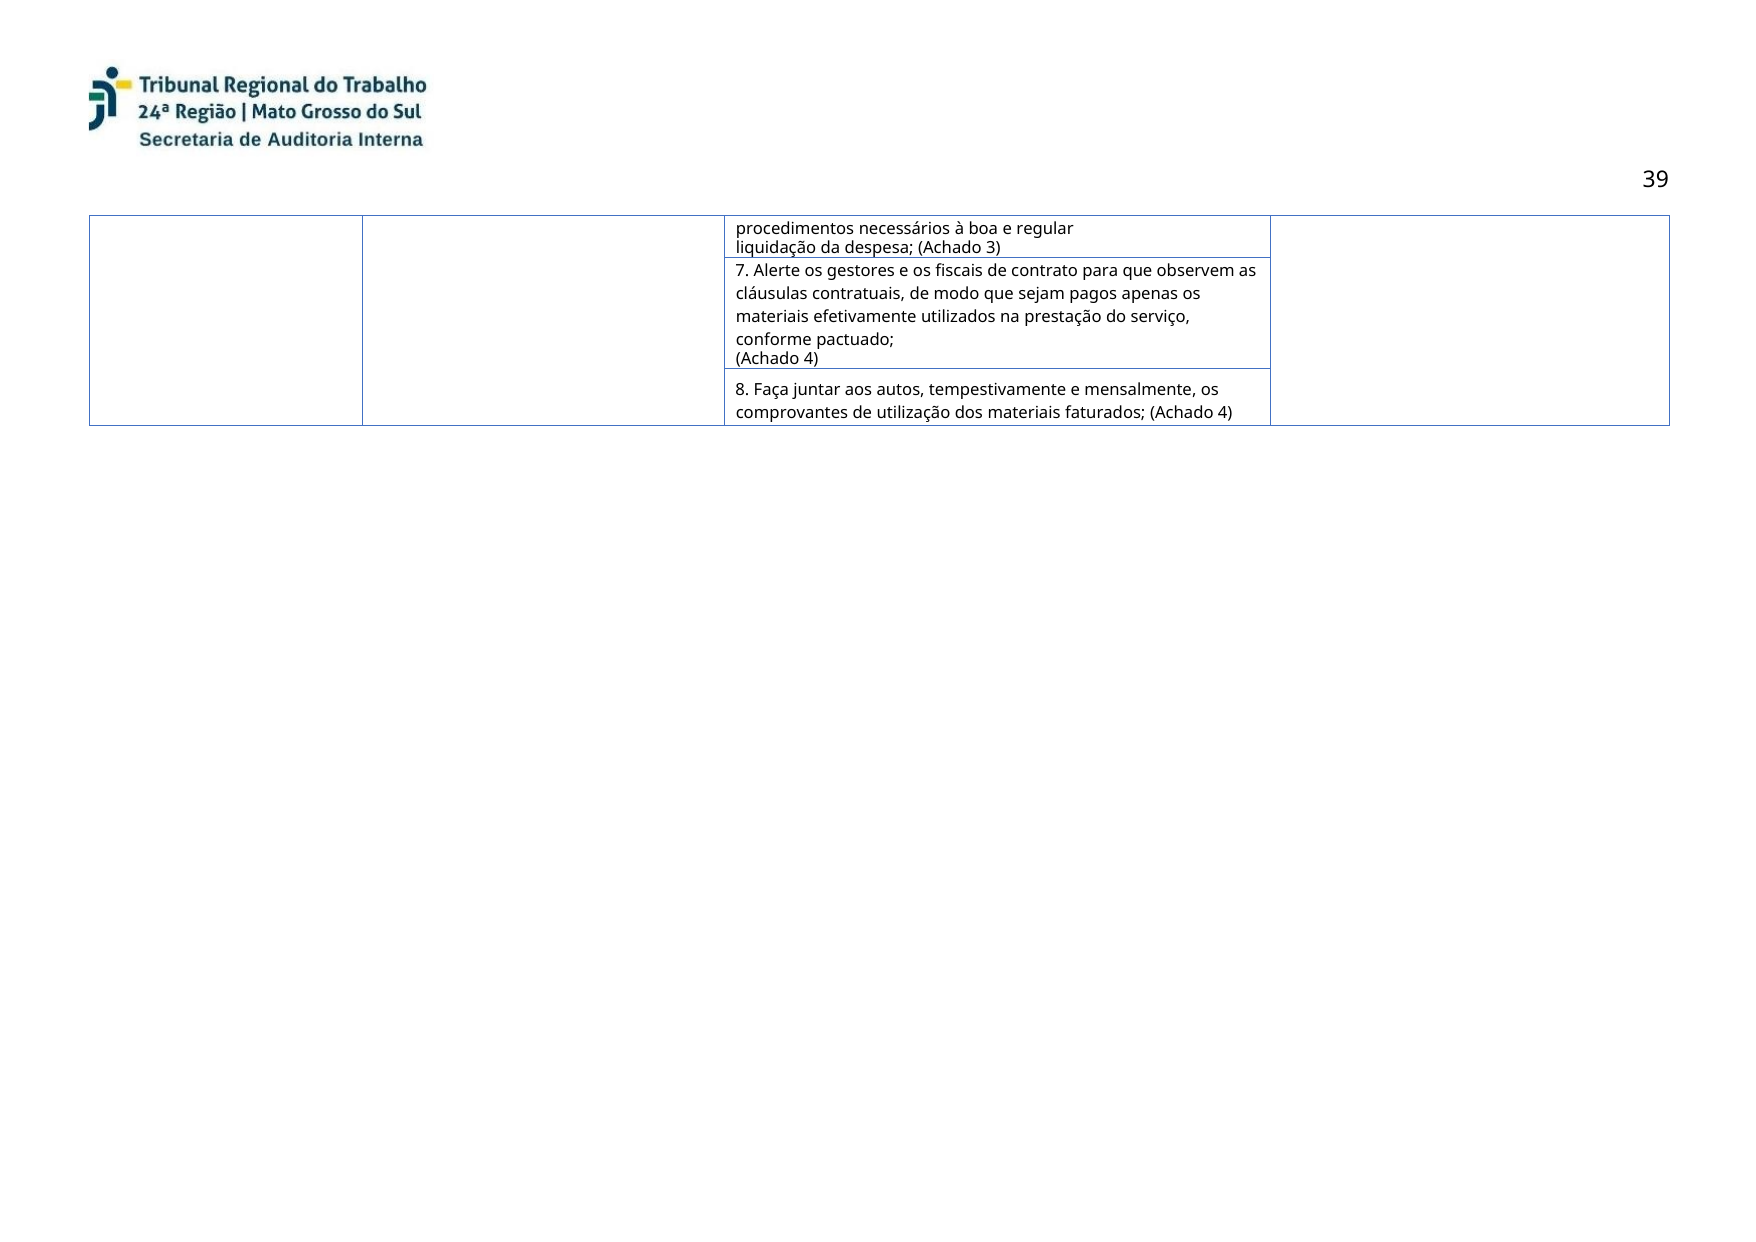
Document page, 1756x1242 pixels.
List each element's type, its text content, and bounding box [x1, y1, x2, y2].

table_cell 8. Faça juntar aos autos, tempestivamente e mensalmente, os comprovantes de utilização dos materiais faturados; (Achado 4) [725, 369, 1270, 425]
table_cell [90, 216, 362, 425]
table_cell 7. Alerte os gestores e os fiscais de contrato para que observem as cláusulas contratuais, de modo que sejam pagos apenas os materiais efetivamente utilizados na prestação do serviço, conforme pactuado; (Achado 4) [725, 258, 1270, 368]
table_cell [1271, 216, 1669, 425]
table_cell [363, 216, 724, 425]
table_cell procedimentos necessários à boa e regular liquidação da despesa; (Achado 3) [725, 216, 1270, 257]
